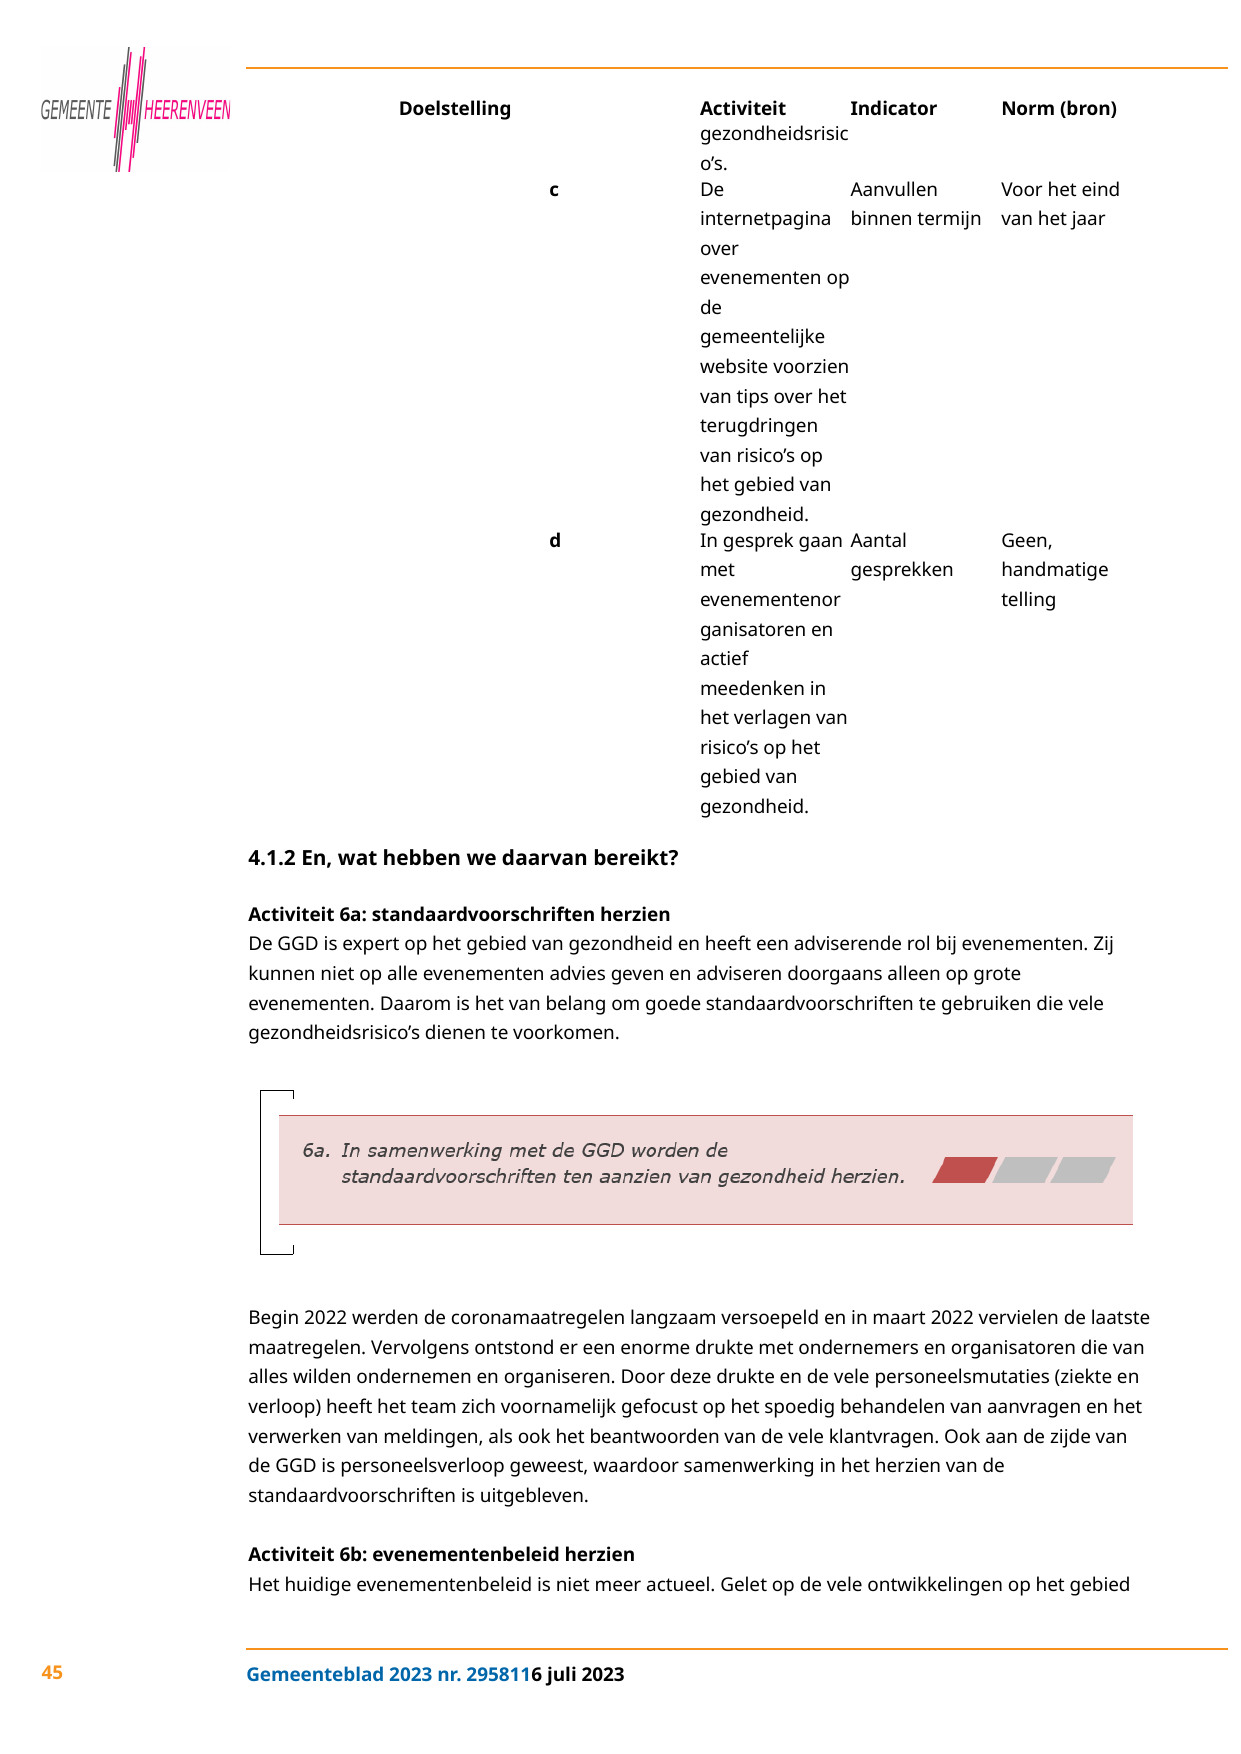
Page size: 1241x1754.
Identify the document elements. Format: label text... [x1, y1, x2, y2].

table_cell Aantal gesprekken [850, 527, 1001, 819]
picture [41, 47, 231, 172]
table_header Doelstelling [399, 95, 549, 121]
table_cell De internetpagina over evenementen op de gemeentelijke website voorzien van tips over het terugdringen van risico’s op het gebied van gezondheid. [700, 176, 850, 527]
table_header Indicator [850, 95, 1001, 121]
table_cell [850, 121, 1001, 176]
text Begin 2022 werden de coronamaatregelen langzaam versoepeld en in maart 2022 vervielen de laatste maatregelen. Vervolgens ontstond er een enorme drukte met ondernemers en organisatoren die van alles wilden ondernemen en organiseren. Door deze drukte en de vele personeelsmutaties (ziekte en verloop) heeft het team zich voornamelijk gefocust op het spoedig behandelen van aanvragen en het verwerken van meldingen, als ook het beantwoorden van de vele klantvragen. Ook aan de zijde van de GGD is personeelsverloop geweest, waardoor samenwerking in het herzien van de standaardvoorschriften is uitgebleven. [248, 1304, 1152, 1508]
text Het huidige evenementenbeleid is niet meer actueel. Gelet op de vele ontwikkelingen op het gebied [248, 1571, 1152, 1596]
table_cell d [549, 527, 700, 819]
table_header [248, 95, 398, 121]
table_header [549, 95, 700, 121]
text 4.1.2 En, wat hebben we daarvan bereikt? [248, 843, 1152, 871]
table_cell Geen, handmatige telling [1001, 527, 1152, 819]
table_cell gezondheidsrisico’s. [700, 121, 850, 176]
text De GGD is expert op het gebied van gezondheid en heeft een adviserende rol bij evenementen. Zij kunnen niet op alle evenementen advies geven en adviseren doorgaans alleen op grote evenementen. Daarom is het van belang om goede standaardvoorschriften te gebruiken die vele gezondheidsrisico’s dienen te voorkomen. [248, 931, 1152, 1045]
table_cell [399, 121, 549, 819]
text Activiteit 6a: standaardvoorschriften herzien [248, 901, 1152, 927]
picture [268, 1099, 1173, 1245]
table_header Activiteit [700, 95, 850, 121]
table_cell [549, 121, 700, 176]
table_cell [248, 121, 398, 819]
table_cell Aanvullen binnen termijn [850, 176, 1001, 527]
table_cell c [549, 176, 700, 527]
table_header Norm (bron) [1001, 95, 1152, 121]
table_cell [1001, 121, 1152, 176]
text Activiteit 6b: evenementenbeleid herzien [248, 1541, 1152, 1567]
table_cell Voor het eind van het jaar [1001, 176, 1152, 527]
table_cell In gesprek gaan met evenementenorganisatoren en actief meedenken in het verlagen van risico’s op het gebied van gezondheid. [700, 527, 850, 819]
